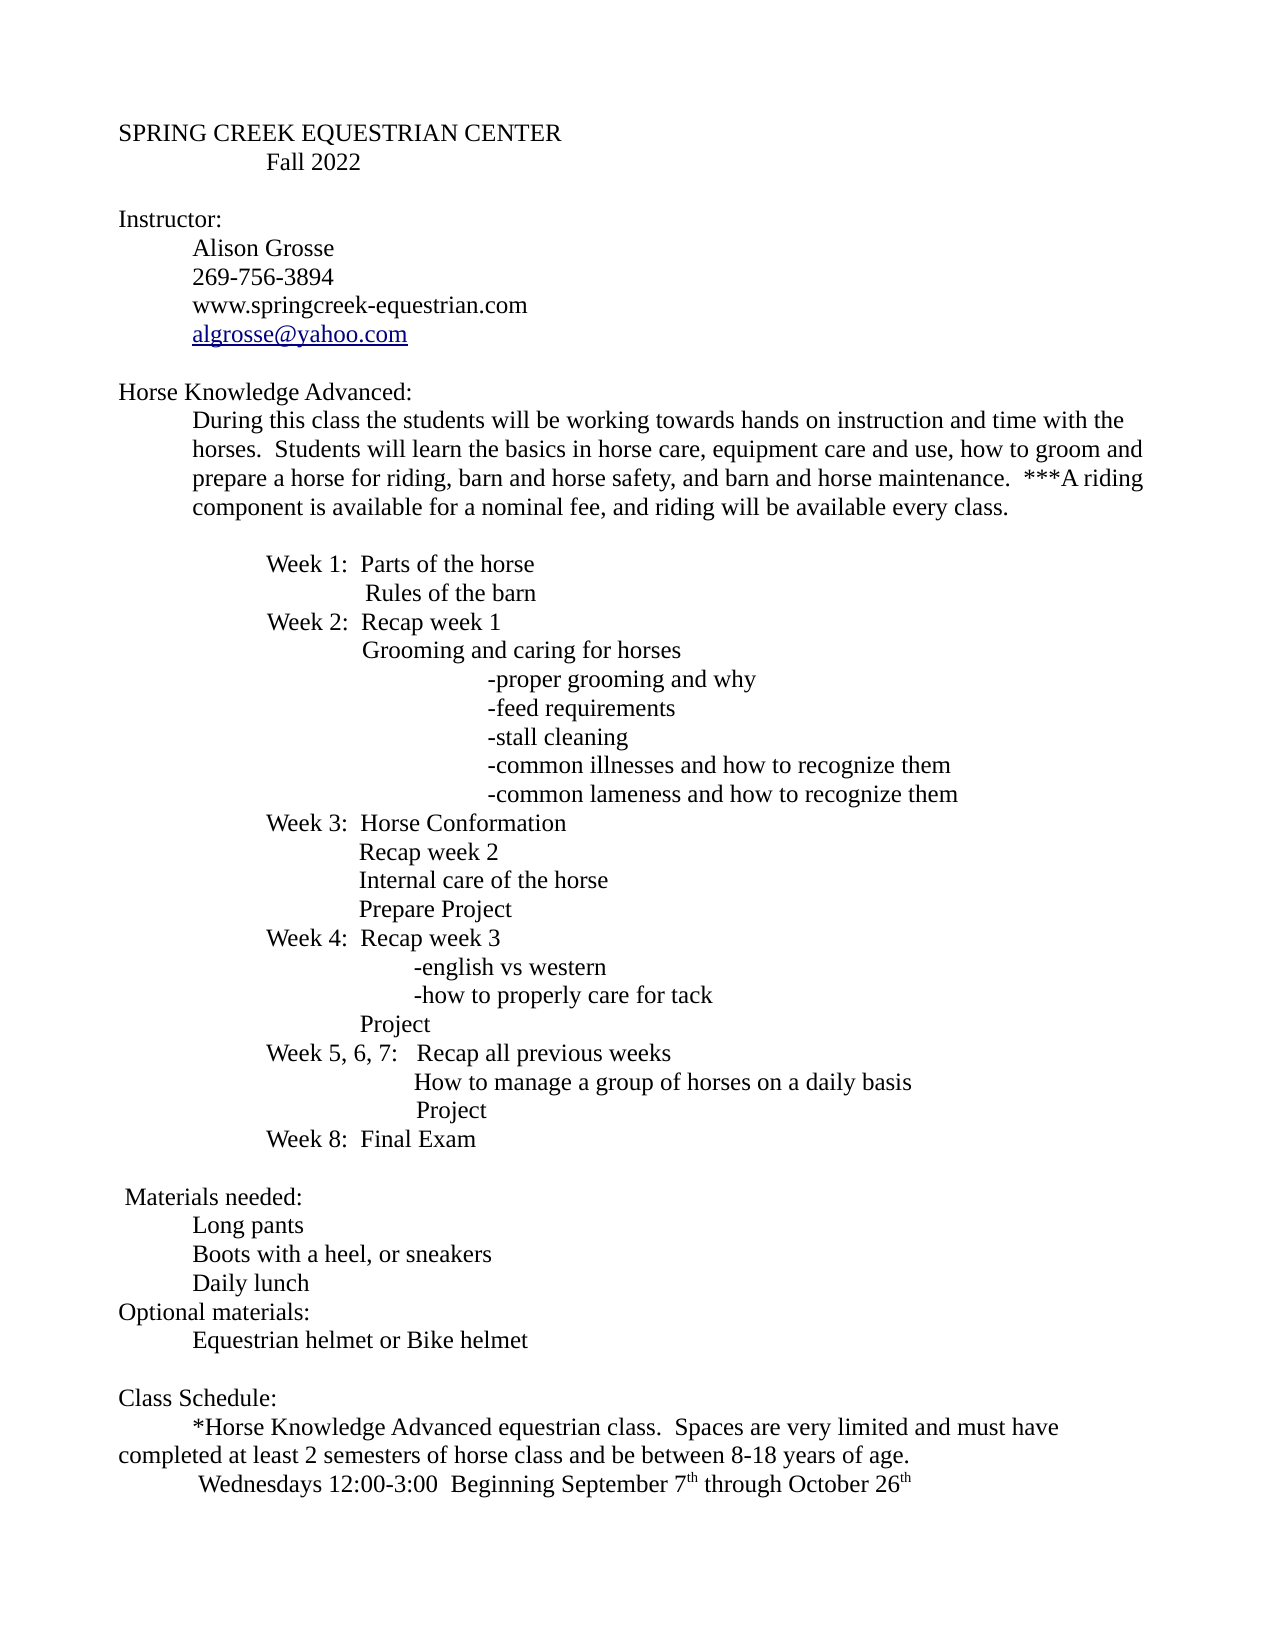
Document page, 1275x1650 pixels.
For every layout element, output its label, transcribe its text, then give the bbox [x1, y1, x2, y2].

text Long pants [118, 1211, 1157, 1239]
text Class Schedule: [118, 1383, 1157, 1412]
text Rules of the barn [118, 578, 1157, 607]
text Optional materials: [118, 1297, 1157, 1326]
text Fall 2022 [118, 147, 1157, 176]
text Week 4: Recap week 3 [118, 923, 1157, 952]
text -how to properly care for tack [118, 981, 1157, 1009]
text Week 8: Final Exam [118, 1124, 1157, 1153]
text -english vs western [118, 952, 1157, 981]
text *Horse Knowledge Advanced equestrian class. Spaces are very limited and must have completed at least 2 semesters of horse class and be between 8-18 years of age. [118, 1412, 1157, 1469]
text -proper grooming and why [118, 664, 1157, 693]
text component is available for a nominal fee, and riding will be available every class. [118, 492, 1157, 521]
text -feed requirements [118, 693, 1157, 722]
text SPRING CREEK EQUESTRIAN CENTER [118, 118, 1157, 147]
text Week 1: Parts of the horse [118, 549, 1157, 578]
text Week 5, 6, 7: Recap all previous weeks [118, 1038, 1157, 1067]
text 269-756-3894 [118, 262, 1157, 291]
text Materials needed: [118, 1182, 1157, 1211]
text Project [118, 1096, 1157, 1124]
text Grooming and caring for horses [118, 636, 1157, 664]
text How to manage a group of horses on a daily basis [118, 1067, 1157, 1096]
text -common lameness and how to recognize them [118, 779, 1157, 808]
text www.springcreek-equestrian.com [118, 291, 1157, 319]
text Daily lunch [118, 1268, 1157, 1297]
text Project [118, 1009, 1157, 1038]
text algrosse@yahoo.com [118, 319, 1157, 348]
text Wednesdays 12:00-3:00 Beginning September 7th through October 26th [118, 1469, 1157, 1498]
text Week 3: Horse Conformation [118, 808, 1157, 837]
text Horse Knowledge Advanced: [118, 377, 1157, 406]
text Boots with a heel, or sneakers [118, 1239, 1157, 1268]
text -stall cleaning [118, 722, 1157, 751]
text Internal care of the horse [118, 866, 1157, 894]
text Prepare Project [118, 894, 1157, 923]
text Recap week 2 [118, 837, 1157, 866]
text Alison Grosse [118, 233, 1157, 262]
text Instructor: [118, 204, 1157, 233]
text During this class the students will be working towards hands on instruction and time with the horses. Students will learn the basics in horse care, equipment care and use, how to groom and prepare a horse for riding, barn and horse safety, and barn and horse maintenance. ***A riding [118, 406, 1157, 492]
text Equestrian helmet or Bike helmet [118, 1326, 1157, 1354]
text -common illnesses and how to recognize them [118, 751, 1157, 779]
text Week 2: Recap week 1 [118, 607, 1157, 636]
